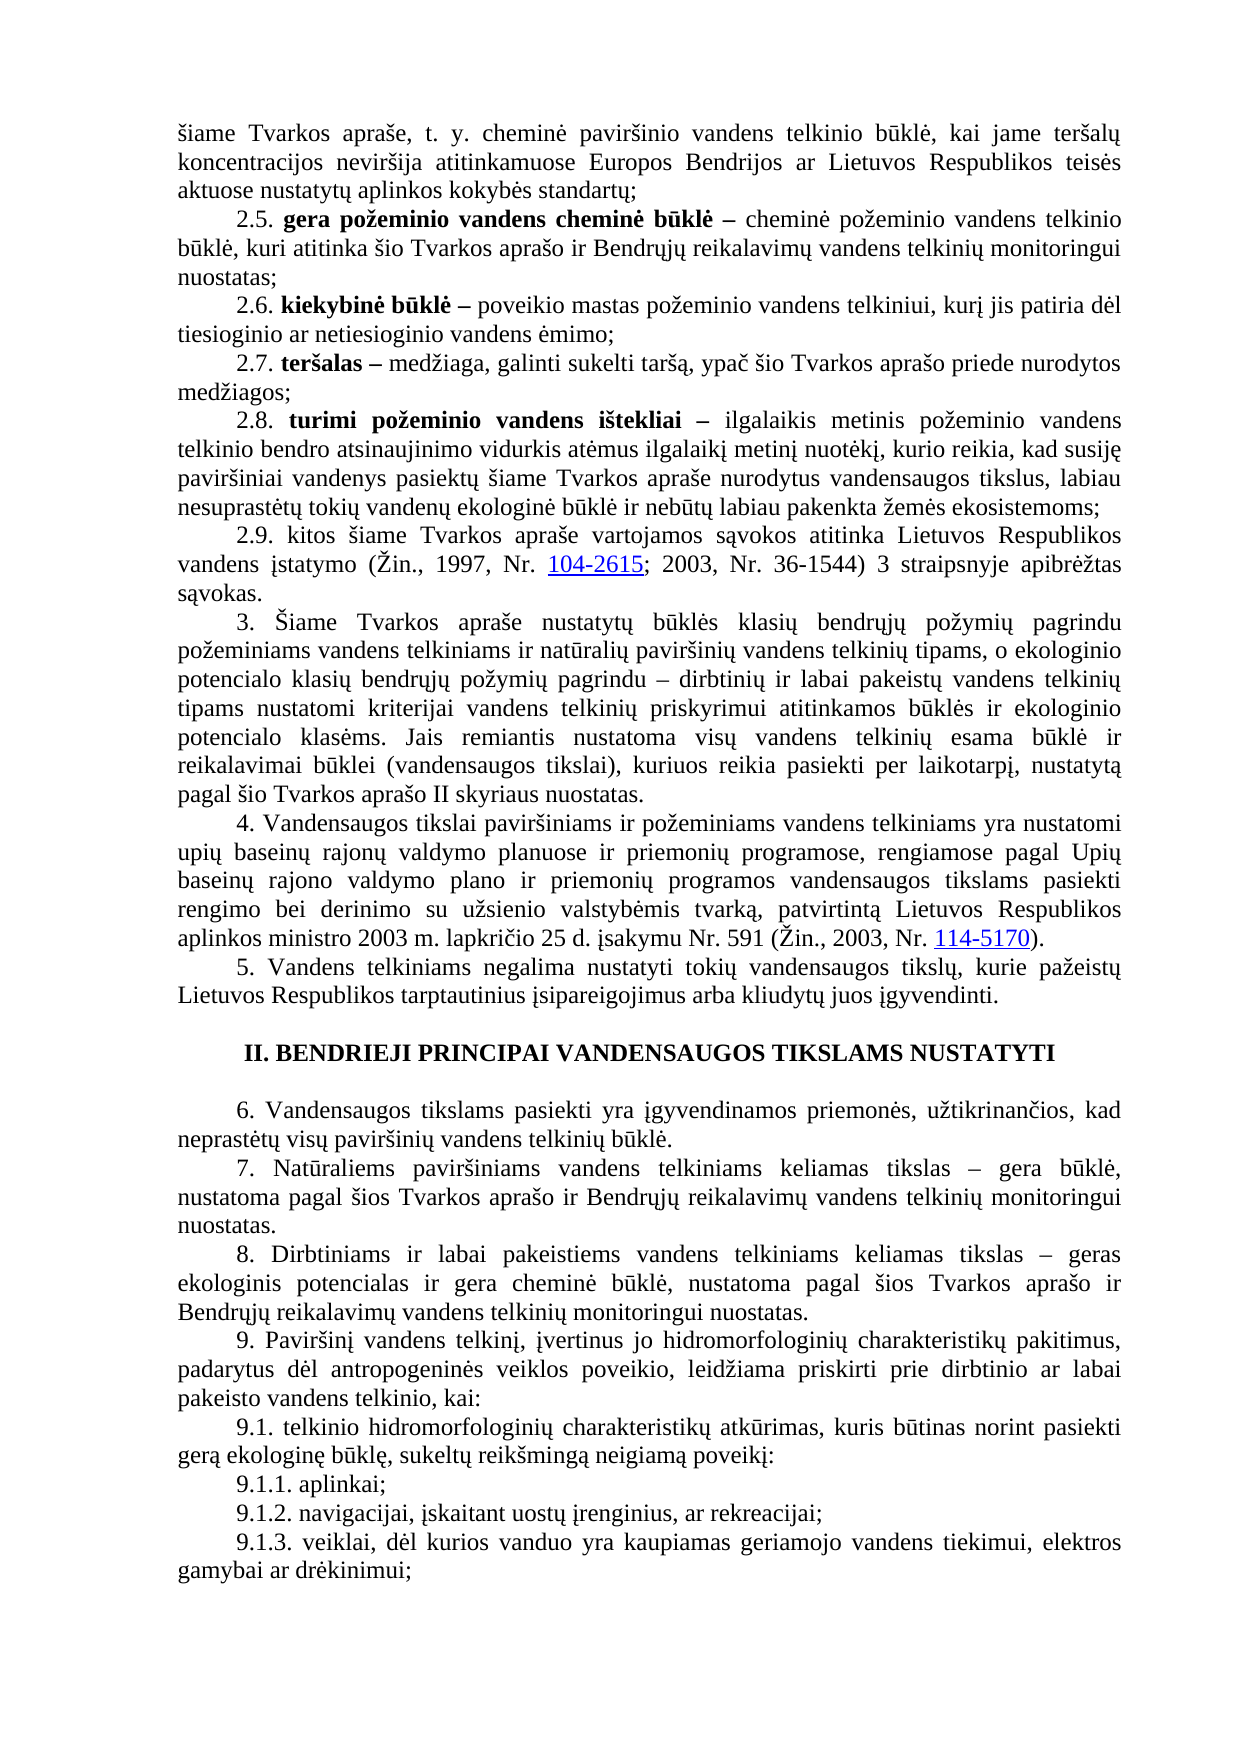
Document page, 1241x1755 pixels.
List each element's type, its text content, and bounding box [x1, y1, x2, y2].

text 3. Šiame Tvarkos apraše nustatytų būklės klasių bendrųjų požymių pagrindu požeminiams vandens telkiniams ir natūralių paviršinių vandens telkinių tipams, o ekologinio potencialo klasių bendrųjų požymių pagrindu – dirbtinių ir labai pakeistų vandens telkinių tipams nustatomi kriterijai vandens telkinių priskyrimui atitinkamos būklės ir ekologinio potencialo klasėms. Jais remiantis nustatoma visų vandens telkinių esama būklė ir reikalavimai būklei (vandensaugos tikslai), kuriuos reikia pasiekti per laikotarpį, nustatytą pagal šio Tvarkos aprašo II skyriaus nuostatas. [177, 607, 1122, 808]
text 7. Natūraliems paviršiniams vandens telkiniams keliamas tikslas – gera būklė, nustatoma pagal šios Tvarkos aprašo ir Bendrųjų reikalavimų vandens telkinių monitoringui nuostatas. [177, 1153, 1122, 1239]
text 9.1. telkinio hidromorfologinių charakteristikų atkūrimas, kuris būtinas norint pasiekti gerą ekologinę būklę, sukeltų reikšmingą neigiamą poveikį: [177, 1412, 1122, 1469]
text 9. Paviršinį vandens telkinį, įvertinus jo hidromorfologinių charakteristikų pakitimus, padarytus dėl antropogeninės veiklos poveikio, leidžiama priskirti prie dirbtinio ar labai pakeisto vandens telkinio, kai: [177, 1326, 1122, 1412]
text šiame Tvarkos apraše, t. y. cheminė paviršinio vandens telkinio būklė, kai jame teršalų koncentracijos neviršija atitinkamuose Europos Bendrijos ar Lietuvos Respublikos teisės aktuose nustatytų aplinkos kokybės standartų; [177, 118, 1122, 204]
text II. BENDRIEJI PRINCIPAI VANDENSAUGOS TIKSLAMS NUSTATYTI [177, 1038, 1122, 1067]
text 8. Dirbtiniams ir labai pakeistiems vandens telkiniams keliamas tikslas – geras ekologinis potencialas ir gera cheminė būklė, nustatoma pagal šios Tvarkos aprašo ir Bendrųjų reikalavimų vandens telkinių monitoringui nuostatas. [177, 1239, 1122, 1326]
text 2.8. turimi požeminio vandens ištekliai – ilgalaikis metinis požeminio vandens telkinio bendro atsinaujinimo vidurkis atėmus ilgalaikį metinį nuotėkį, kurio reikia, kad susiję paviršiniai vandenys pasiektų šiame Tvarkos apraše nurodytus vandensaugos tikslus, labiau nesuprastėtų tokių vandenų ekologinė būklė ir nebūtų labiau pakenkta žemės ekosistemoms; [177, 406, 1122, 521]
text 4. Vandensaugos tikslai paviršiniams ir požeminiams vandens telkiniams yra nustatomi upių baseinų rajonų valdymo planuose ir priemonių programose, rengiamose pagal Upių baseinų rajono valdymo plano ir priemonių programos vandensaugos tikslams pasiekti rengimo bei derinimo su užsienio valstybėmis tvarką, patvirtintą Lietuvos Respublikos aplinkos ministro 2003 m. lapkričio 25 d. įsakymu Nr. 591 (Žin., 2003, Nr. 114-5170). [177, 808, 1122, 952]
text 9.1.1. aplinkai; [177, 1469, 1122, 1498]
text 2.5. gera požeminio vandens cheminė būklė – cheminė požeminio vandens telkinio būklė, kuri atitinka šio Tvarkos aprašo ir Bendrųjų reikalavimų vandens telkinių monitoringui nuostatas; [177, 204, 1122, 291]
text 2.7. teršalas – medžiaga, galinti sukelti taršą, ypač šio Tvarkos aprašo priede nurodytos medžiagos; [177, 348, 1122, 406]
text 9.1.3. veiklai, dėl kurios vanduo yra kaupiamas geriamojo vandens tiekimui, elektros gamybai ar drėkinimui; [177, 1527, 1122, 1584]
text 9.1.2. navigacijai, įskaitant uostų įrenginius, ar rekreacijai; [177, 1498, 1122, 1527]
text 5. Vandens telkiniams negalima nustatyti tokių vandensaugos tikslų, kurie pažeistų Lietuvos Respublikos tarptautinius įsipareigojimus arba kliudytų juos įgyvendinti. [177, 952, 1122, 1009]
text 6. Vandensaugos tikslams pasiekti yra įgyvendinamos priemonės, užtikrinančios, kad neprastėtų visų paviršinių vandens telkinių būklė. [177, 1096, 1122, 1153]
text 2.6. kiekybinė būklė – poveikio mastas požeminio vandens telkiniui, kurį jis patiria dėl tiesioginio ar netiesioginio vandens ėmimo; [177, 291, 1122, 348]
text 2.9. kitos šiame Tvarkos apraše vartojamos sąvokos atitinka Lietuvos Respublikos vandens įstatymo (Žin., 1997, Nr. 104-2615; 2003, Nr. 36-1544) 3 straipsnyje apibrėžtas sąvokas. [177, 521, 1122, 607]
